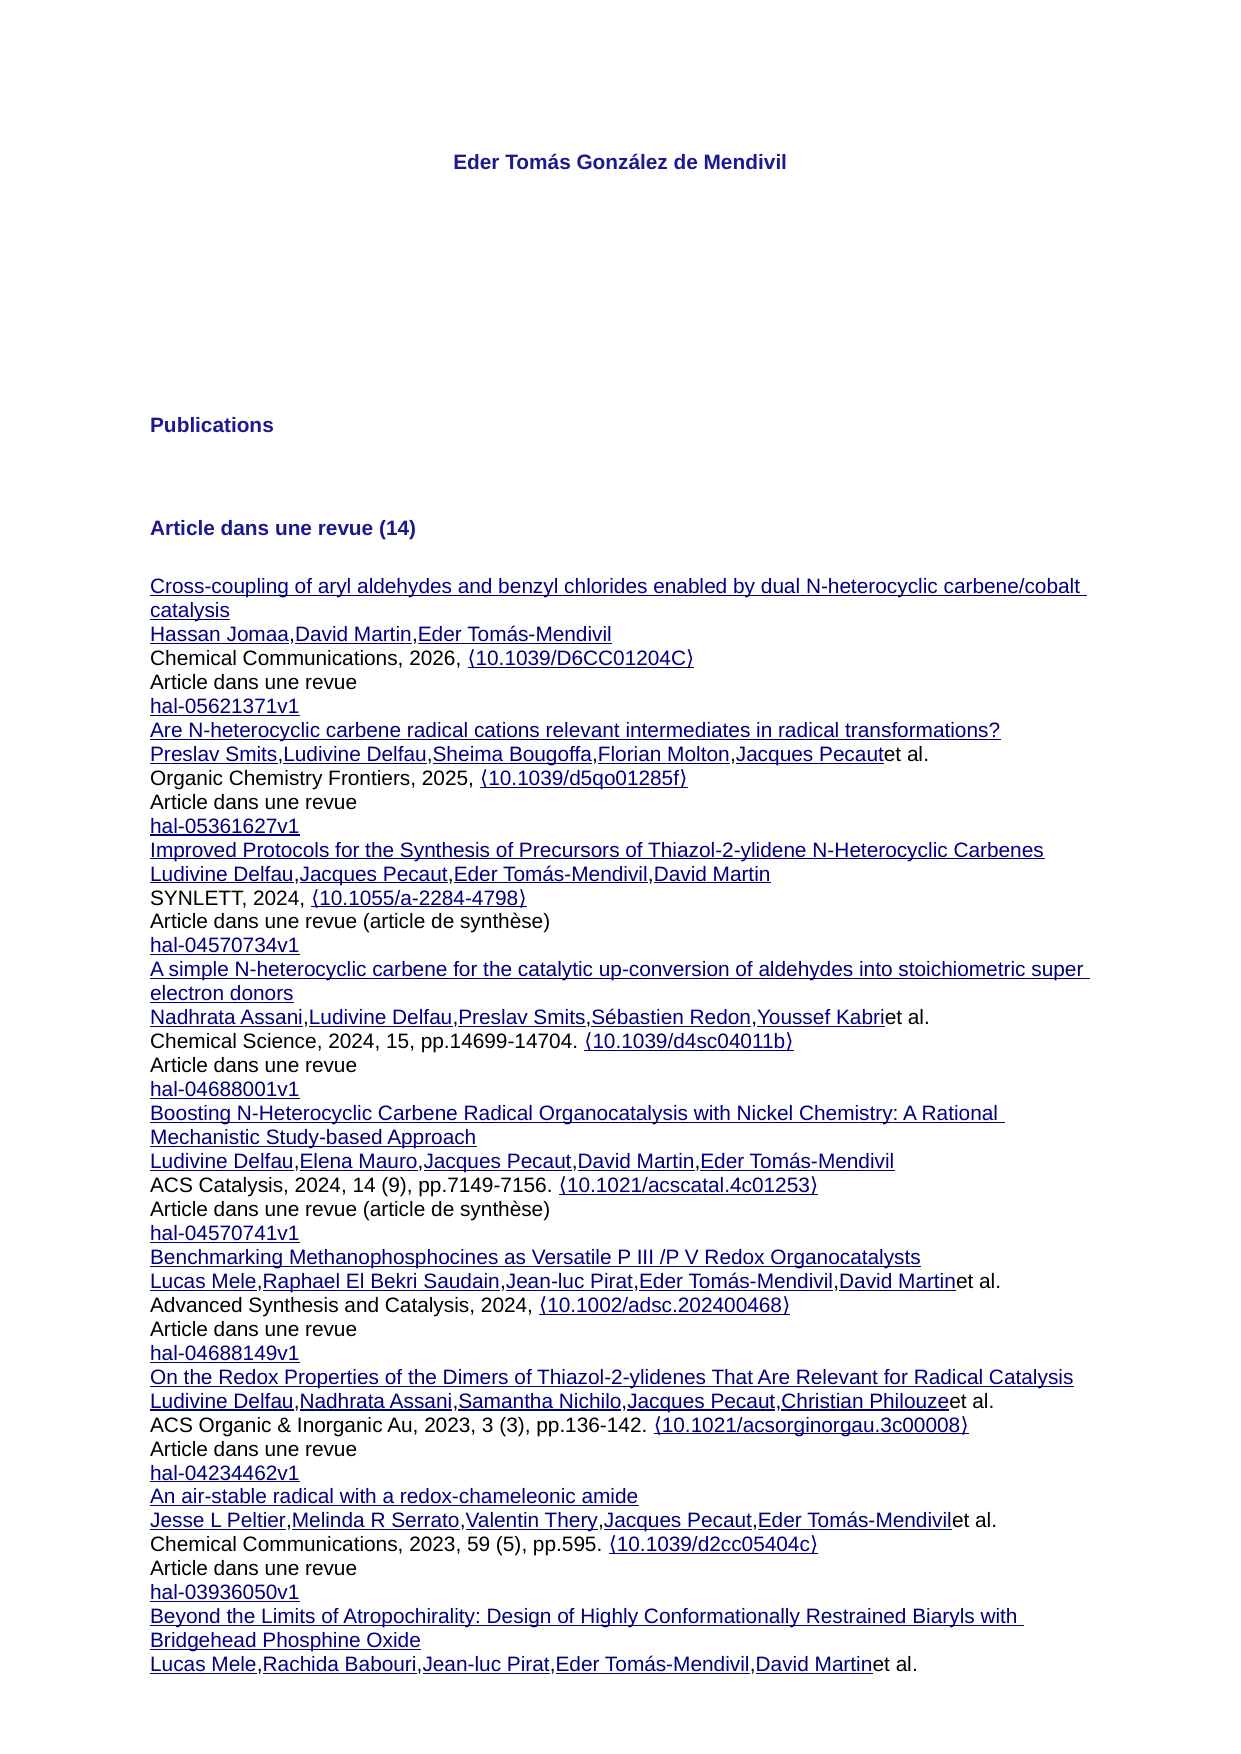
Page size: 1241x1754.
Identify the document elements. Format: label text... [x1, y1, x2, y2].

table_cell Improved Protocols for the Synthesis of Precursors of Thiazol-2-ylidene N-Heterocyclic Carbenes Ludivine Delfau,Jacques Pecaut,Eder Tomás-Mendivil,David Martin SYNLETT, 2024, ⟨10.1055/a-2284-4798⟩ Article dans une revue (article de synthèse) hal-04570734v1 [150, 838, 1090, 957]
table_cell Benchmarking Methanophosphocines as Versatile P III /P V Redox Organocatalysts Lucas Mele,Raphael El Bekri Saudain,Jean‐luc Pirat,Eder Tomás-Mendivil,David Martinet al. Advanced Synthesis and Catalysis, 2024, ⟨10.1002/adsc.202400468⟩ Article dans une revue hal-04688149v1 [150, 1245, 1090, 1364]
table_cell A simple N-heterocyclic carbene for the catalytic up-conversion of aldehydes into stoichiometric super [150, 957, 1090, 978]
table_cell An air-stable radical with a redox-chameleonic amide Jesse L Peltier,Melinda R Serrato,Valentin Thery,Jacques Pecaut,Eder Tomás-Mendivilet al. Chemical Communications, 2023, 59 (5), pp.595. ⟨10.1039/d2cc05404c⟩ Article dans une revue hal-03936050v1 [150, 1484, 1090, 1604]
table_cell Boosting N-Heterocyclic Carbene Radical Organocatalysis with Nickel Chemistry: A Rational Mechanistic Study-based Approach Ludivine Delfau,Elena Mauro,Jacques Pecaut,David Martin,Eder Tomás-Mendivil ACS Catalysis, 2024, 14 (9), pp.7149-7156. ⟨10.1021/acscatal.4c01253⟩ Article dans une revue (article de synthèse) hal-04570741v1 [150, 1101, 1090, 1245]
table_cell On the Redox Properties of the Dimers of Thiazol-2-ylidenes That Are Relevant for Radical Catalysis Ludivine Delfau,Nadhrata Assani,Samantha Nichilo,Jacques Pecaut,Christian Philouzeet al. ACS Organic & Inorganic Au, 2023, 3 (3), pp.136-142. ⟨10.1021/acsorginorgau.3c00008⟩ Article dans une revue hal-04234462v1 [150, 1365, 1090, 1484]
subtitle Publications [150, 412, 1090, 436]
table_cell Are N-heterocyclic carbene radical cations relevant intermediates in radical transformations? Preslav Smits,Ludivine Delfau,Sheima Bougoffa,Florian Molton,Jacques Pecautet al. Organic Chemistry Frontiers, 2025, ⟨10.1039/d5qo01285f⟩ Article dans une revue hal-05361627v1 [150, 718, 1090, 837]
table_cell electron donors Nadhrata Assani,Ludivine Delfau,Preslav Smits,Sébastien Redon,Youssef Kabriet al. Chemical Science, 2024, 15, pp.14699-14704. ⟨10.1039/d4sc04011b⟩ Article dans une revue hal-04688001v1 [150, 979, 1090, 1101]
table_header Cross-coupling of aryl aldehydes and benzyl chlorides enabled by dual N-heterocyclic carbene/cobalt catalysis Hassan Jomaa,David Martin,Eder Tomás-Mendivil Chemical Communications, 2026, ⟨10.1039/D6CC01204C⟩ Article dans une revue hal-05621371v1 [150, 574, 1090, 718]
subtitle Eder Tomás González de Mendivil [150, 150, 1090, 174]
subtitle Article dans une revue (14) [150, 516, 1090, 539]
table_cell Beyond the Limits of Atropochirality: Design of Highly Conformationally Restrained Biaryls with Bridgehead Phosphine Oxide Lucas Mele,Rachida Babouri,Jean‐luc Pirat,Eder Tomás-Mendivil,David Martinet al. [150, 1604, 1090, 1676]
